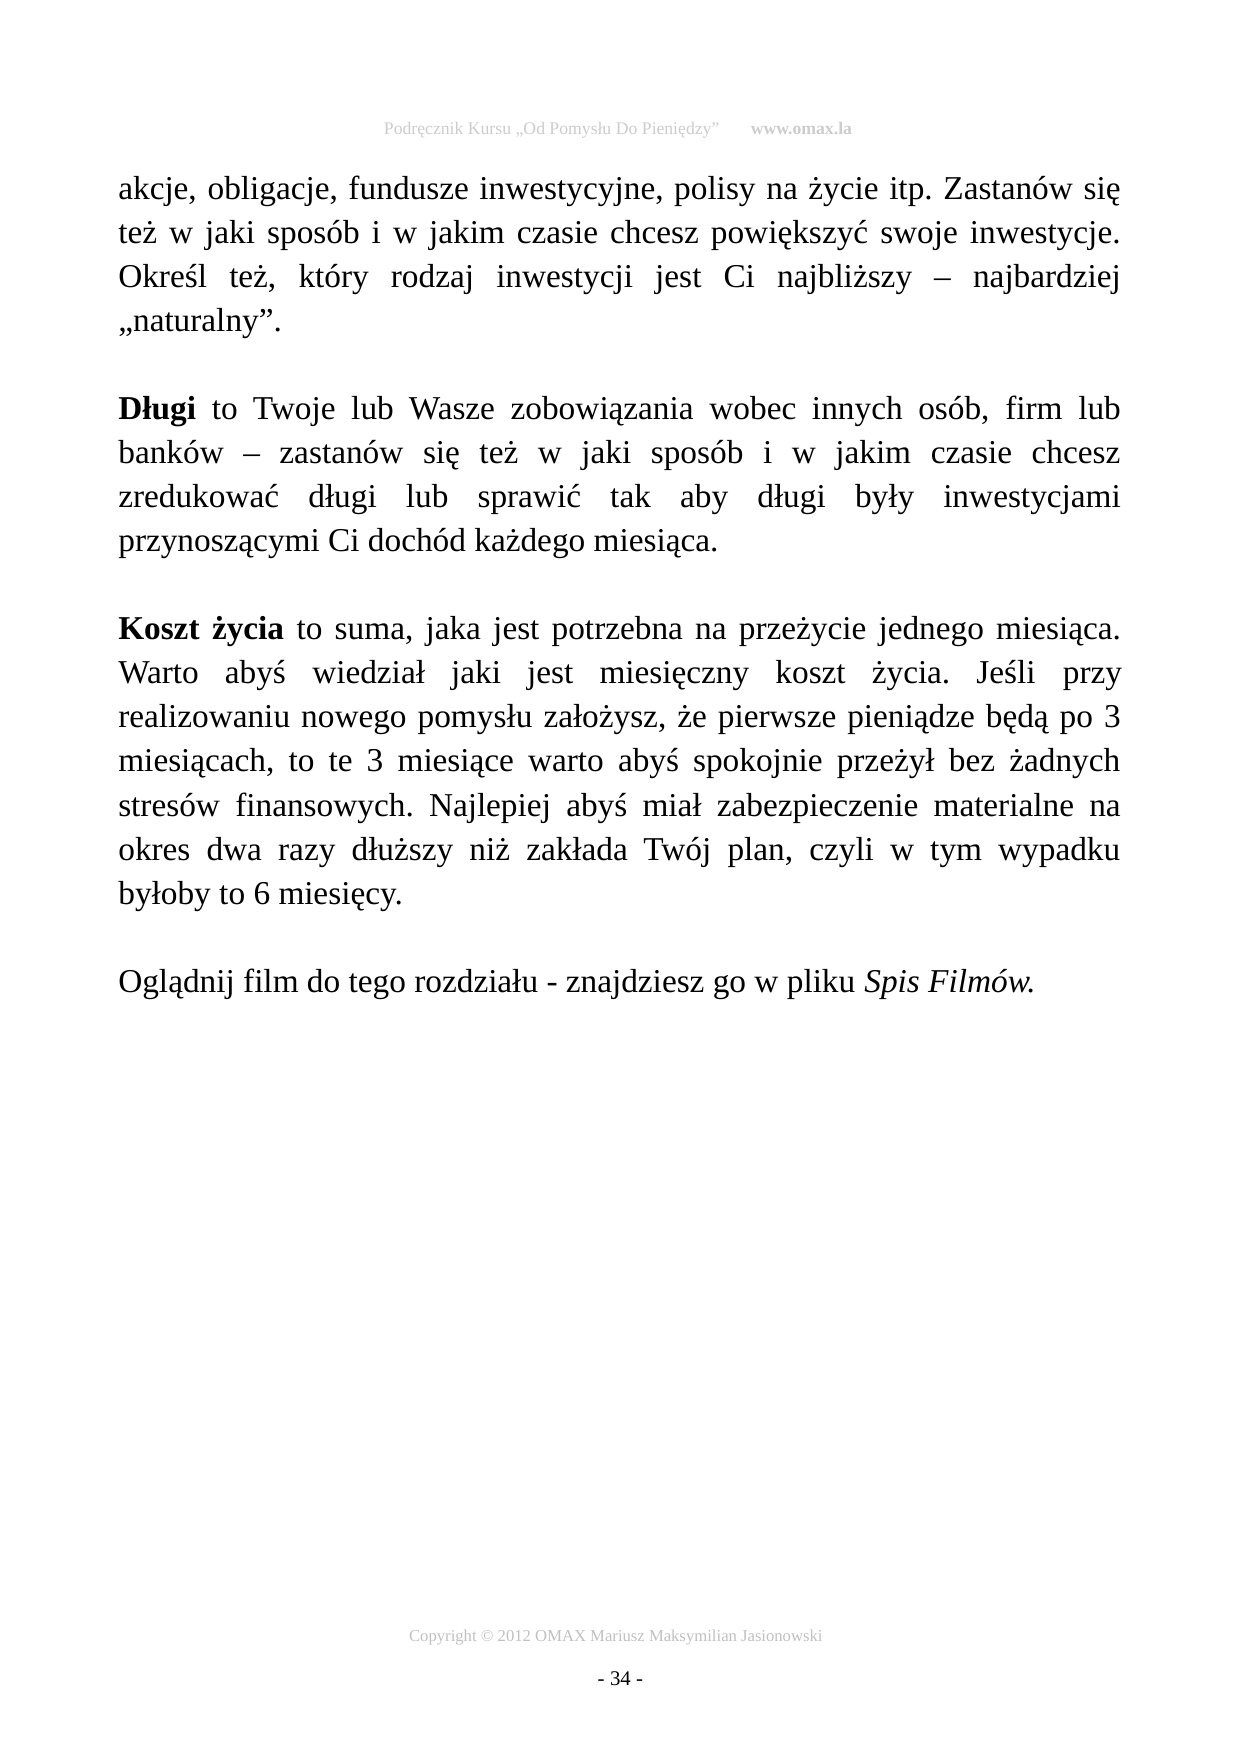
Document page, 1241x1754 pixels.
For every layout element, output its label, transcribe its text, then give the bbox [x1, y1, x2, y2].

text akcje, obligacje, fundusze inwestycyjne, polisy na życie itp. Zastanów się też w jaki sposób i w jakim czasie chcesz powiększyć swoje inwestycje. Określ też, który rodzaj inwestycji jest Ci najbliższy – najbardziej „naturalny”. [118, 168, 1122, 338]
text Oglądnij film do tego rozdziału - znajdziesz go w pliku Spis Filmów. [118, 961, 1122, 999]
text Długi to Twoje lub Wasze zobowiązania wobec innych osób, firm lub banków – zastanów się też w jaki sposób i w jakim czasie chcesz zredukować długi lub sprawić tak aby długi były inwestycjami przynoszącymi Ci dochód każdego miesiąca. [118, 388, 1122, 559]
text Koszt życia to suma, jaka jest potrzebna na przeżycie jednego miesiąca. Warto abyś wiedział jaki jest miesięczny koszt życia. Jeśli przy realizowaniu nowego pomysłu założysz, że pierwsze pieniądze będą po 3 miesiącach, to te 3 miesiące warto abyś spokojnie przeżył bez żadnych stresów finansowych. Najlepiej abyś miał zabezpieczenie materialne na okres dwa razy dłuższy niż zakłada Twój plan, czyli w tym wypadku byłoby to 6 miesięcy. [118, 608, 1122, 911]
